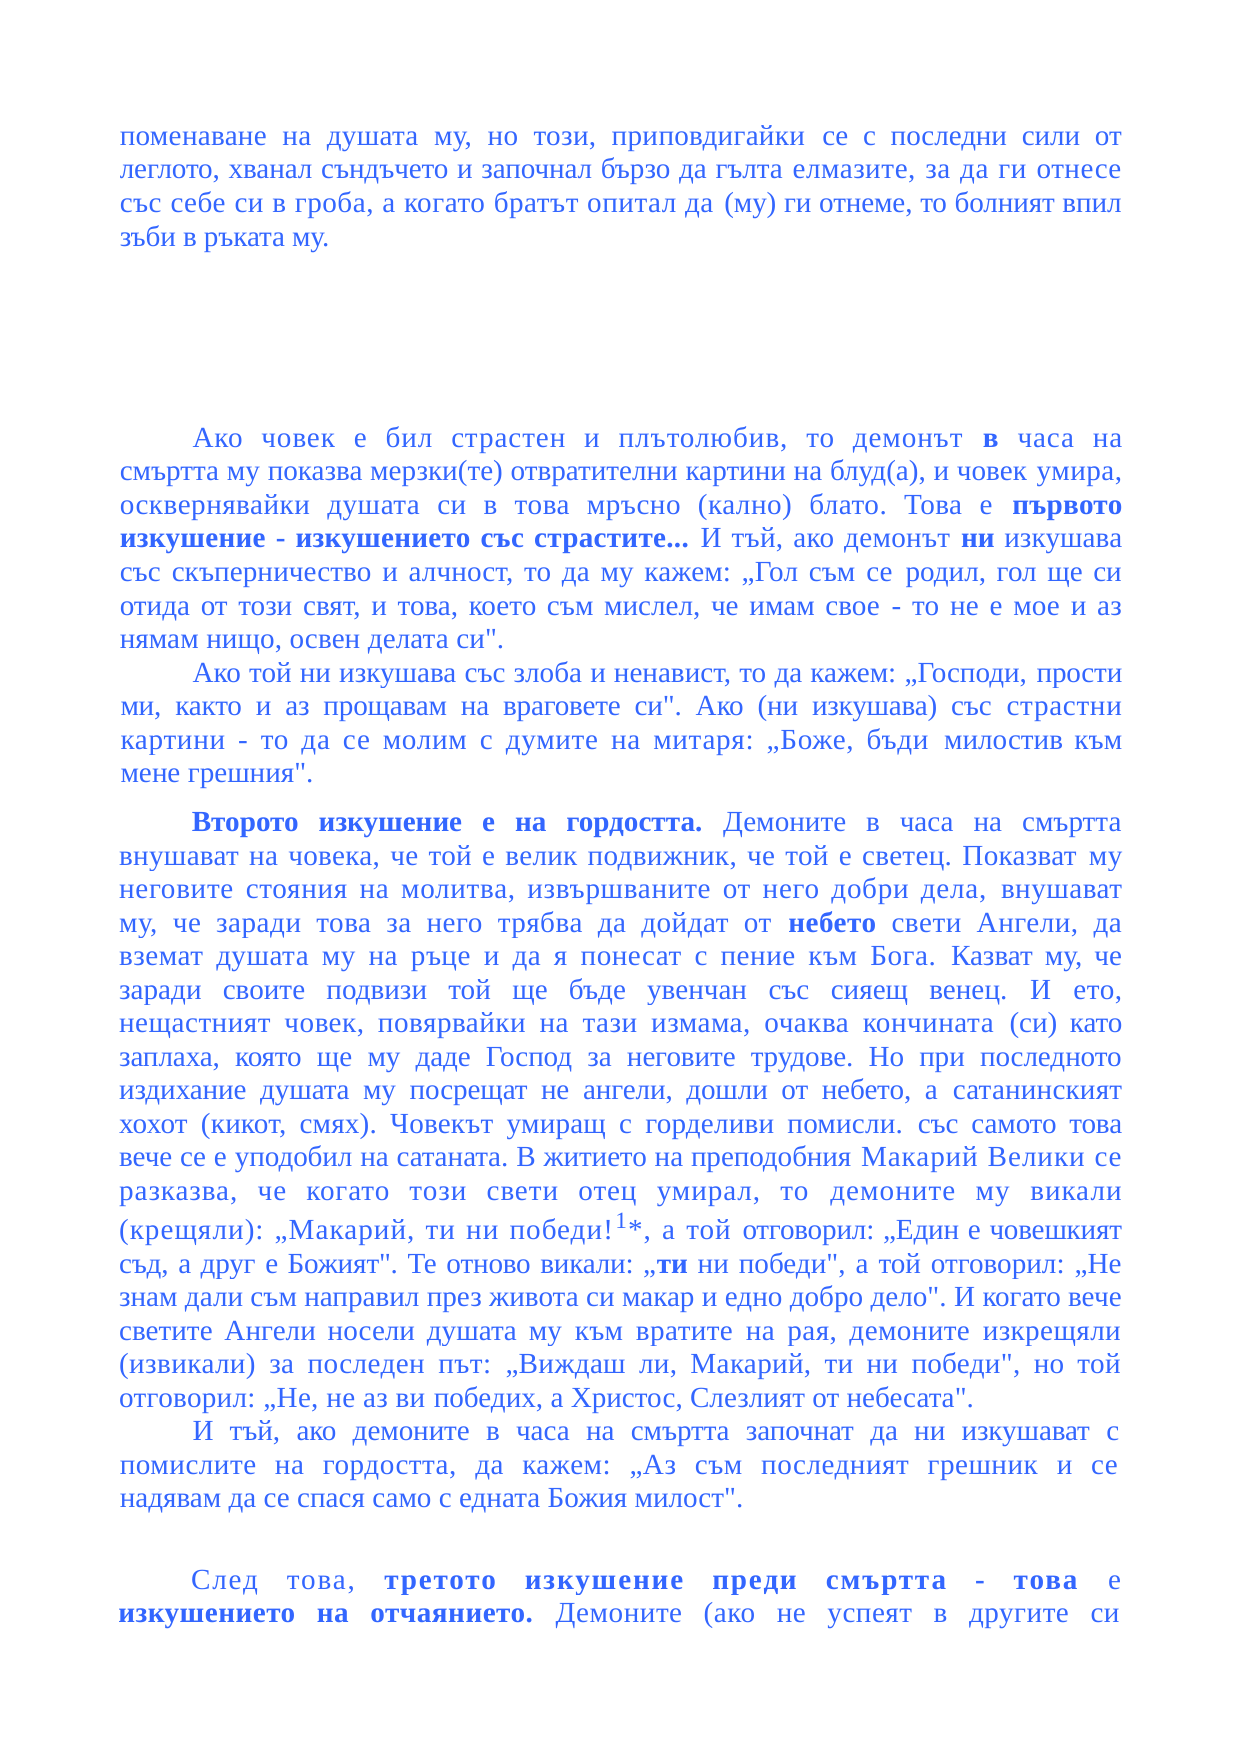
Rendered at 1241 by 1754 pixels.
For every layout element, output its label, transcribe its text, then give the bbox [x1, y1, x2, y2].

text Второто изкушение е на гордостта. Демоните в часа на смъртта внушават на човека, че той е велик подвижник, че той е светец. Показват му неговите стояния на молитва, извършваните от него добри дела, внушават му, че заради това за него трябва да дойдат от небето свети Ангели, да вземат душата му на ръце и да я понесат с пение към Бога. Казват му, че заради своите подвизи той ще бъде увенчан със сияещ венец. И ето, нещастният човек, повярвайки на тази измама, очаква кончината (си) като заплаха, която ще му даде Господ за неговите трудове. Но при последното издихание душата му посрещат не ангели, дошли от небето, а сатанинският хохот (кикот, смях). Човекът умиращ с горделиви помисли. със самото това вече се е уподобил на сатаната. В житието на преподобния Макарий Велики се разказва, че когато този свети отец умирал, то демоните му викали (крещяли): „Макарий, ти ни победи!1*, а той отговорил: „Един е човешкият съд, а друг е Божият". Те отново викали: „ти ни победи", а той отговорил: „Не знам дали съм направил през живота си макар и едно добро дело". И когато вече светите Ангели носели душата му към вратите на рая, демоните изкрещяли (извикали) за последен път: „Виждаш ли, Макарий, ти ни победи", но той отговорил: „Не, не аз ви победих, а Христос, Слезлият от небесата". [119, 804, 1122, 1413]
text поменаване на душата му, но този, приповдигайки се с последни сили от леглото, хванал съндъчето и започнал бързо да гълта елмазите, за да ги отнесе със себе си в гроба, а когато братът опитал да (му) ги отнеме, то болният впил зъби в ръката му. [119, 118, 1122, 252]
text Ако човек е бил страстен и плътолюбив, то демонът в часа на смъртта му показва мерзки(те) отвратителни картини на блуд(а), и човек умира, осквернявайки душата си в това мръсно (кално) блато. Това е първото изкушение - изкушението със страстите... И тъй, ако демонът ни изкушава със скъперничество и алчност, то да му кажем: „Гол съм се родил, гол ще си отида от този свят, и това, което съм мислел, че имам свое - то не е мое и аз нямам нищо, освен делата си". [119, 420, 1122, 655]
text Ако той ни изкушава със злоба и ненавист, то да кажем: „Господи, прости ми, както и аз прощавам на враговете си". Ако (ни изкушава) със страстни картини - то да се молим с думите на митаря: „Боже, бъди милостив към мене грешния". [120, 655, 1122, 789]
text След това, третото изкушение преди смъртта - това е изкушението на отчаянието. Демоните (ако не успеят в другите си [118, 1562, 1121, 1629]
text И тъй, ако демоните в часа на смъртта започнат да ни изкушават с помислите на гордостта, да кажем: „Аз съм последният грешник и се надявам да се спася само с едната Божия милост". [119, 1413, 1120, 1514]
